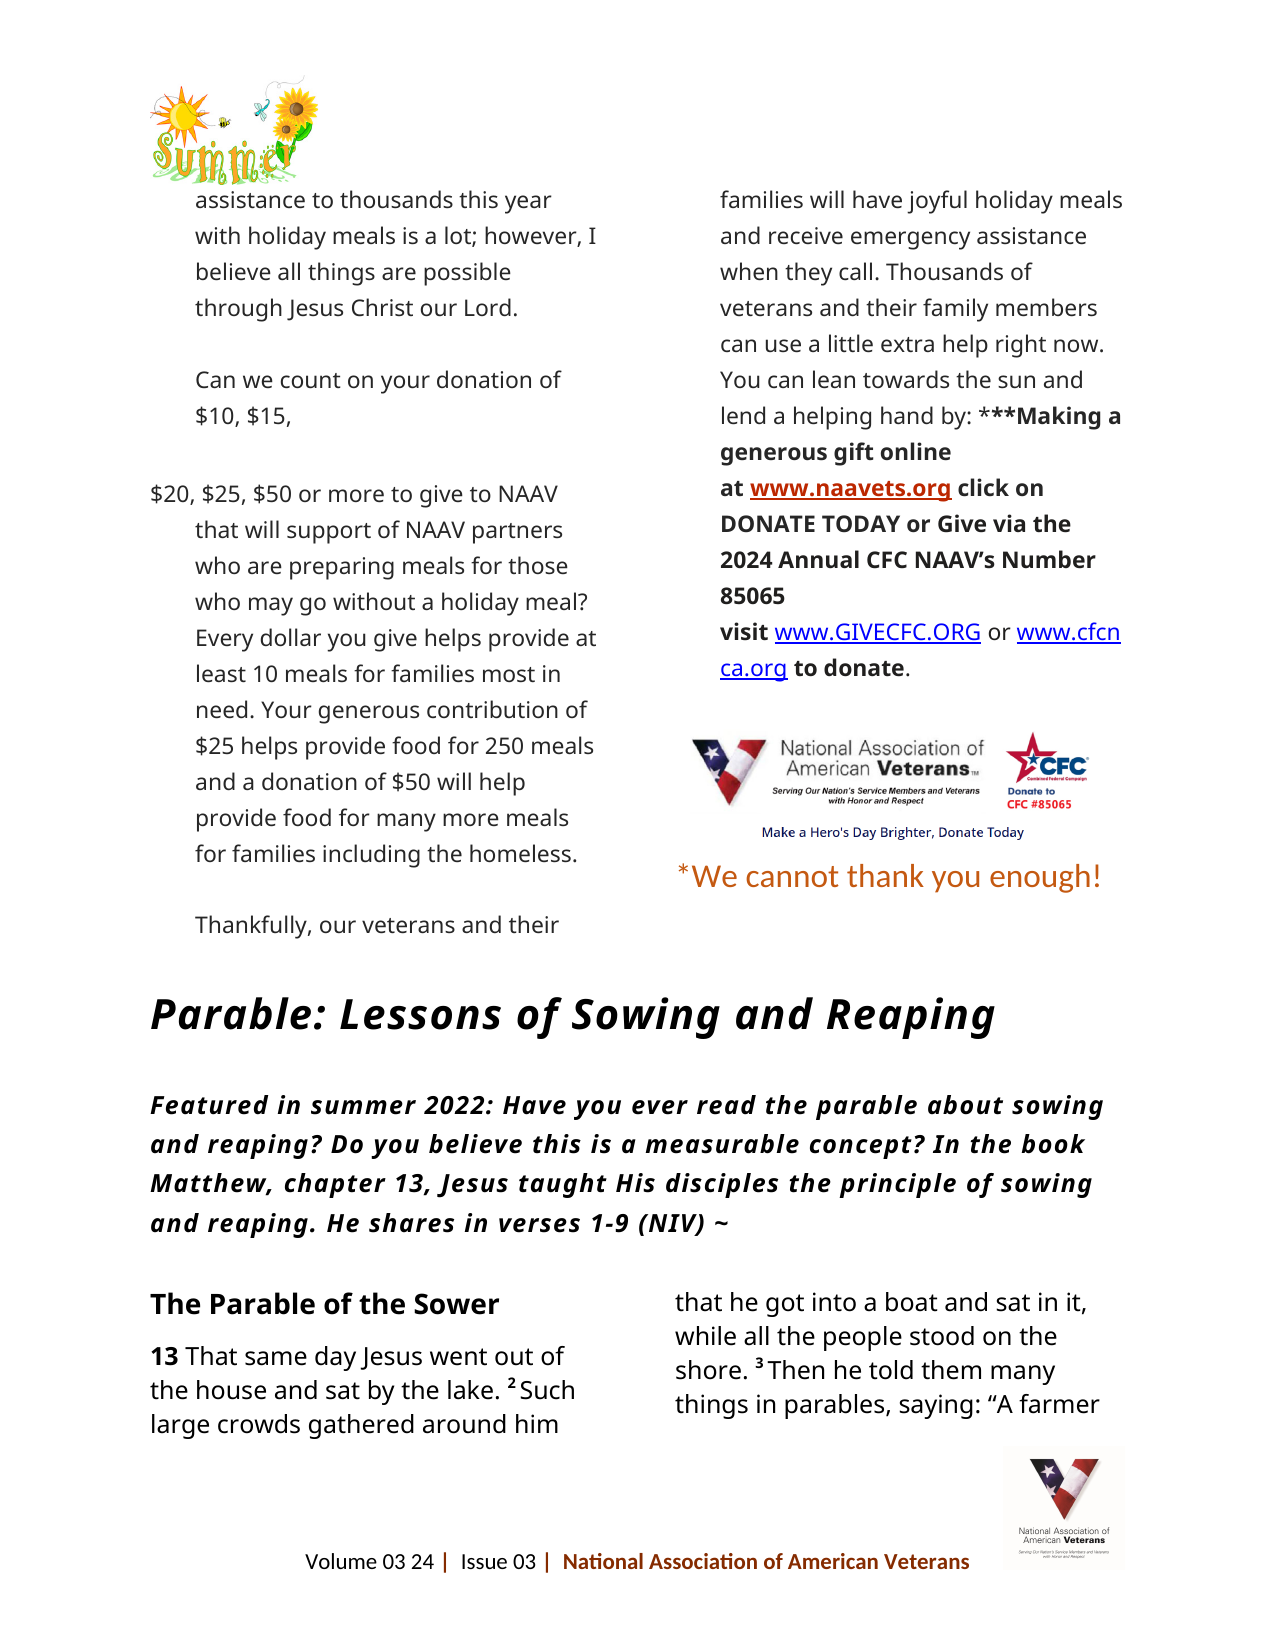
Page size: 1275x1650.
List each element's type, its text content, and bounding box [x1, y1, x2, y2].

subtitle families will have joyful holiday meals and receive emergency assistance when they call. Thousands of veterans and their family members can use a little extra help right now. You can lean towards the sun and lend a helping hand by: ***Making a generous gift online at www.naavets.org click on DONATE TODAY or Give via the 2024 Annual CFC NAAV’s Number 85065 visit www.GIVECFC.ORG or www.cfcnca.org to donate. [675, 184, 1125, 687]
subtitle Parable: Lessons of Sowing and Reaping [150, 985, 1125, 1042]
subtitle $20, $25, $50 or more to give to NAAV that will support of NAAV partners who are preparing meals for those who may go without a holiday meal? Every dollar you give helps provide at least 10 meals for families most in need. Your generous contribution of $25 helps provide food for 250 meals and a donation of $50 will help provide food for many more meals for families including the homeless. Thankfully, our veterans and their [150, 478, 600, 941]
text 13 That same day Jesus went out of the house and sat by the lake. 2 Such large crowds gathered around him [150, 1338, 600, 1441]
text that he got into a boat and sat in it, while all the people stood on the shore. 3 Then he told them many things in parables, saying: “A farmer [675, 1284, 1125, 1421]
picture [1003, 1446, 1125, 1570]
subtitle The Parable of the Sower [150, 1284, 600, 1323]
subtitle assistance to thousands this year with holiday meals is a lot; however, I believe all things are possible through Jesus Christ our Lord. Can we count on your donation of $10, $15, [150, 184, 600, 436]
text *We cannot thank you enough! [675, 855, 1125, 896]
picture [675, 729, 1125, 842]
subtitle Featured in summer 2022: Have you ever read the parable about sowing and reaping? Do you believe this is a measurable concept? In the book Matthew, chapter 13, Jesus taught His disciples the principle of sowing and reaping. He shares in verses 1-9 (NIV) ~ [150, 1088, 1125, 1243]
picture [150, 75, 319, 185]
